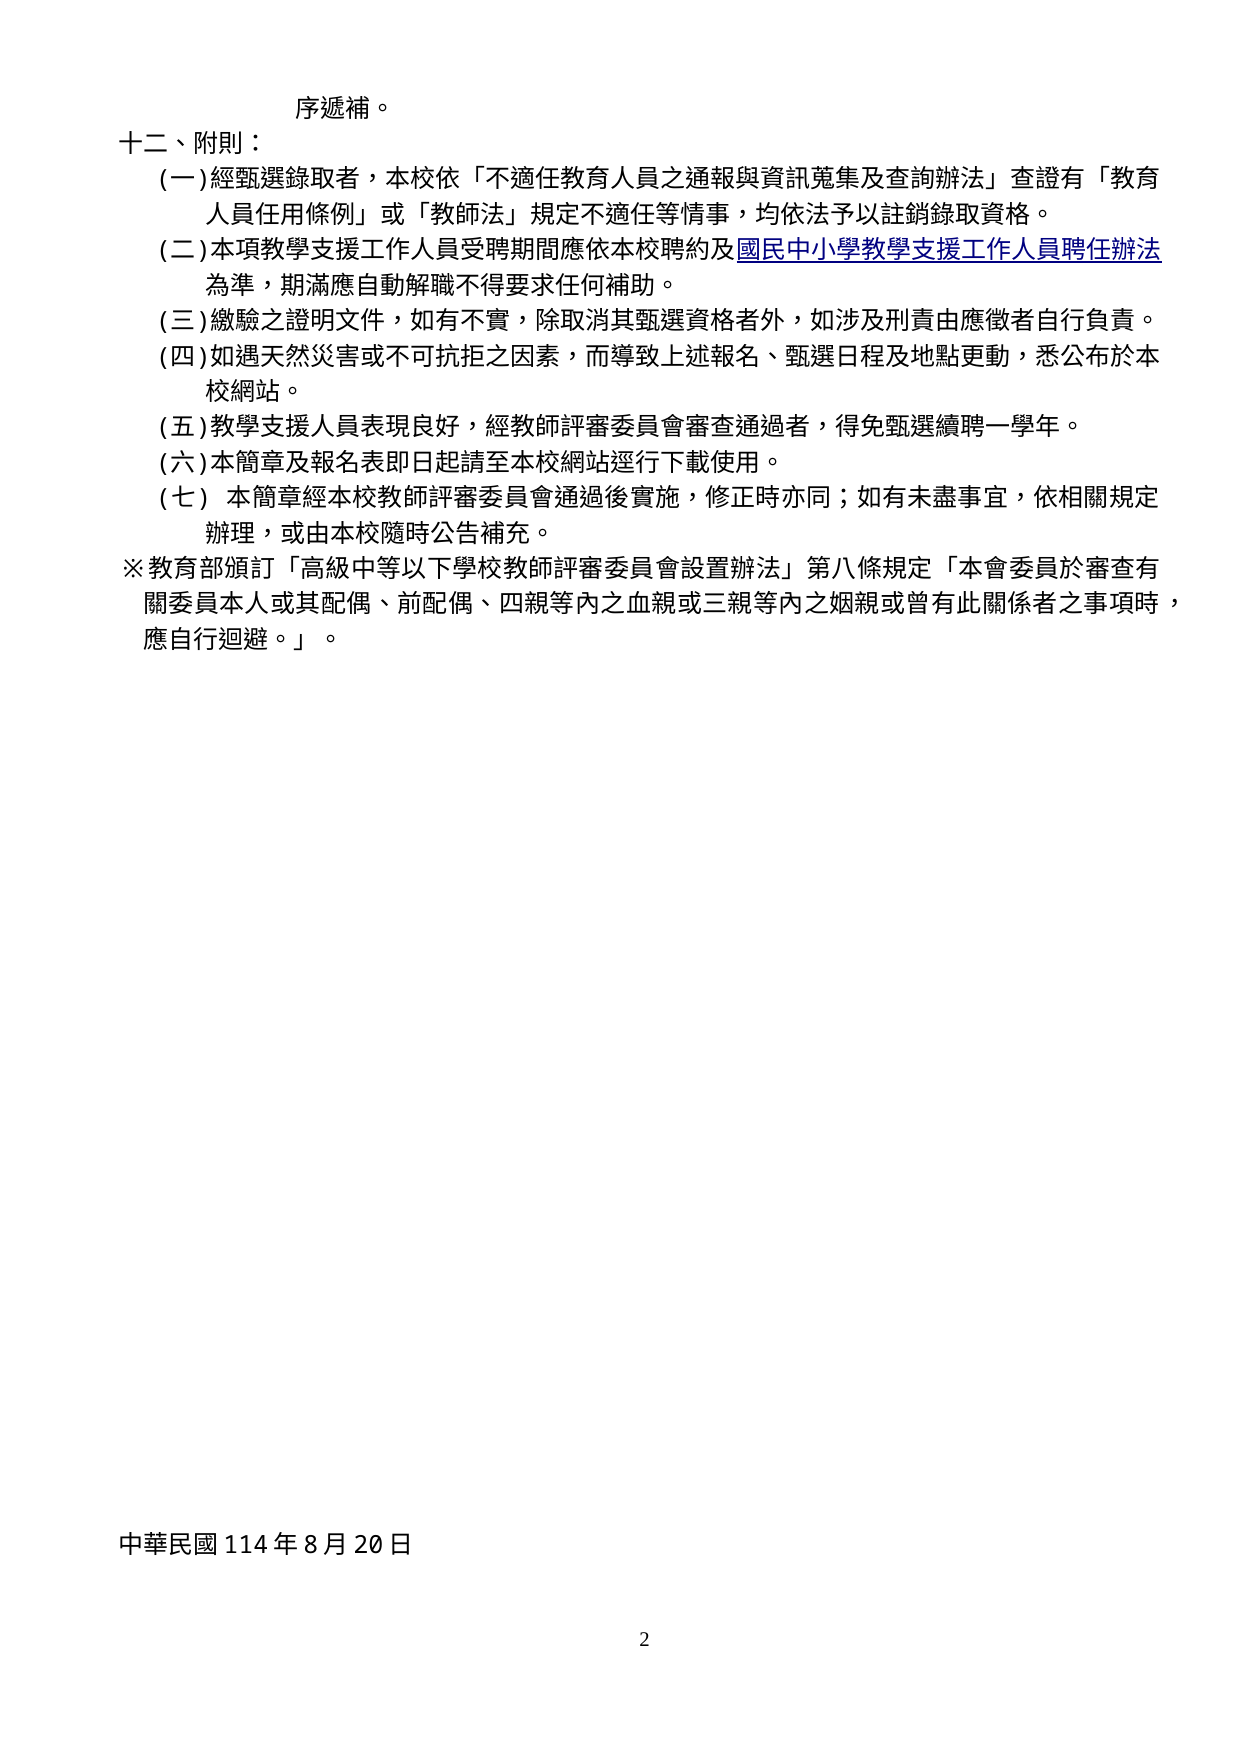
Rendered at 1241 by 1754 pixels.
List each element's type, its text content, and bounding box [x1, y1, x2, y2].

text (五)教學支援人員表現良好，經教師評審委員會審查通過者，得免甄選續聘一學年。 [156, 407, 1162, 443]
text 十二、附則： [118, 124, 1162, 159]
text 序遞補。 [118, 89, 1162, 124]
text (三)繳驗之證明文件，如有不實，除取消其甄選資格者外，如涉及刑責由應徵者自行負責。 [156, 301, 1162, 337]
text 中華民國114年8月20日 [118, 1530, 1162, 1559]
text ※教育部頒訂「高級中等以下學校教師評審委員會設置辦法」第八條規定「本會委員於審查有關委員本人或其配偶、前配偶、四親等內之血親或三親等內之姻親或曾有此關係者之事項時，應自行迴避。」。 [118, 549, 1162, 655]
text (七) 本簡章經本校教師評審委員會通過後實施，修正時亦同；如有未盡事宜，依相關規定辦理，或由本校隨時公告補充。 [156, 478, 1162, 549]
text (二)本項教學支援工作人員受聘期間應依本校聘約及國民中小學教學支援工作人員聘任辦法為準，期滿應自動解職不得要求任何補助。 [156, 230, 1162, 301]
text (六)本簡章及報名表即日起請至本校網站逕行下載使用。 [156, 443, 1162, 478]
text (四)如遇天然災害或不可抗拒之因素，而導致上述報名、甄選日程及地點更動，悉公布於本校網站。 [156, 337, 1162, 407]
text (一)經甄選錄取者，本校依「不適任教育人員之通報與資訊蒐集及查詢辦法」查證有「教育人員任用條例」或「教師法」規定不適任等情事，均依法予以註銷錄取資格。 [156, 159, 1162, 230]
